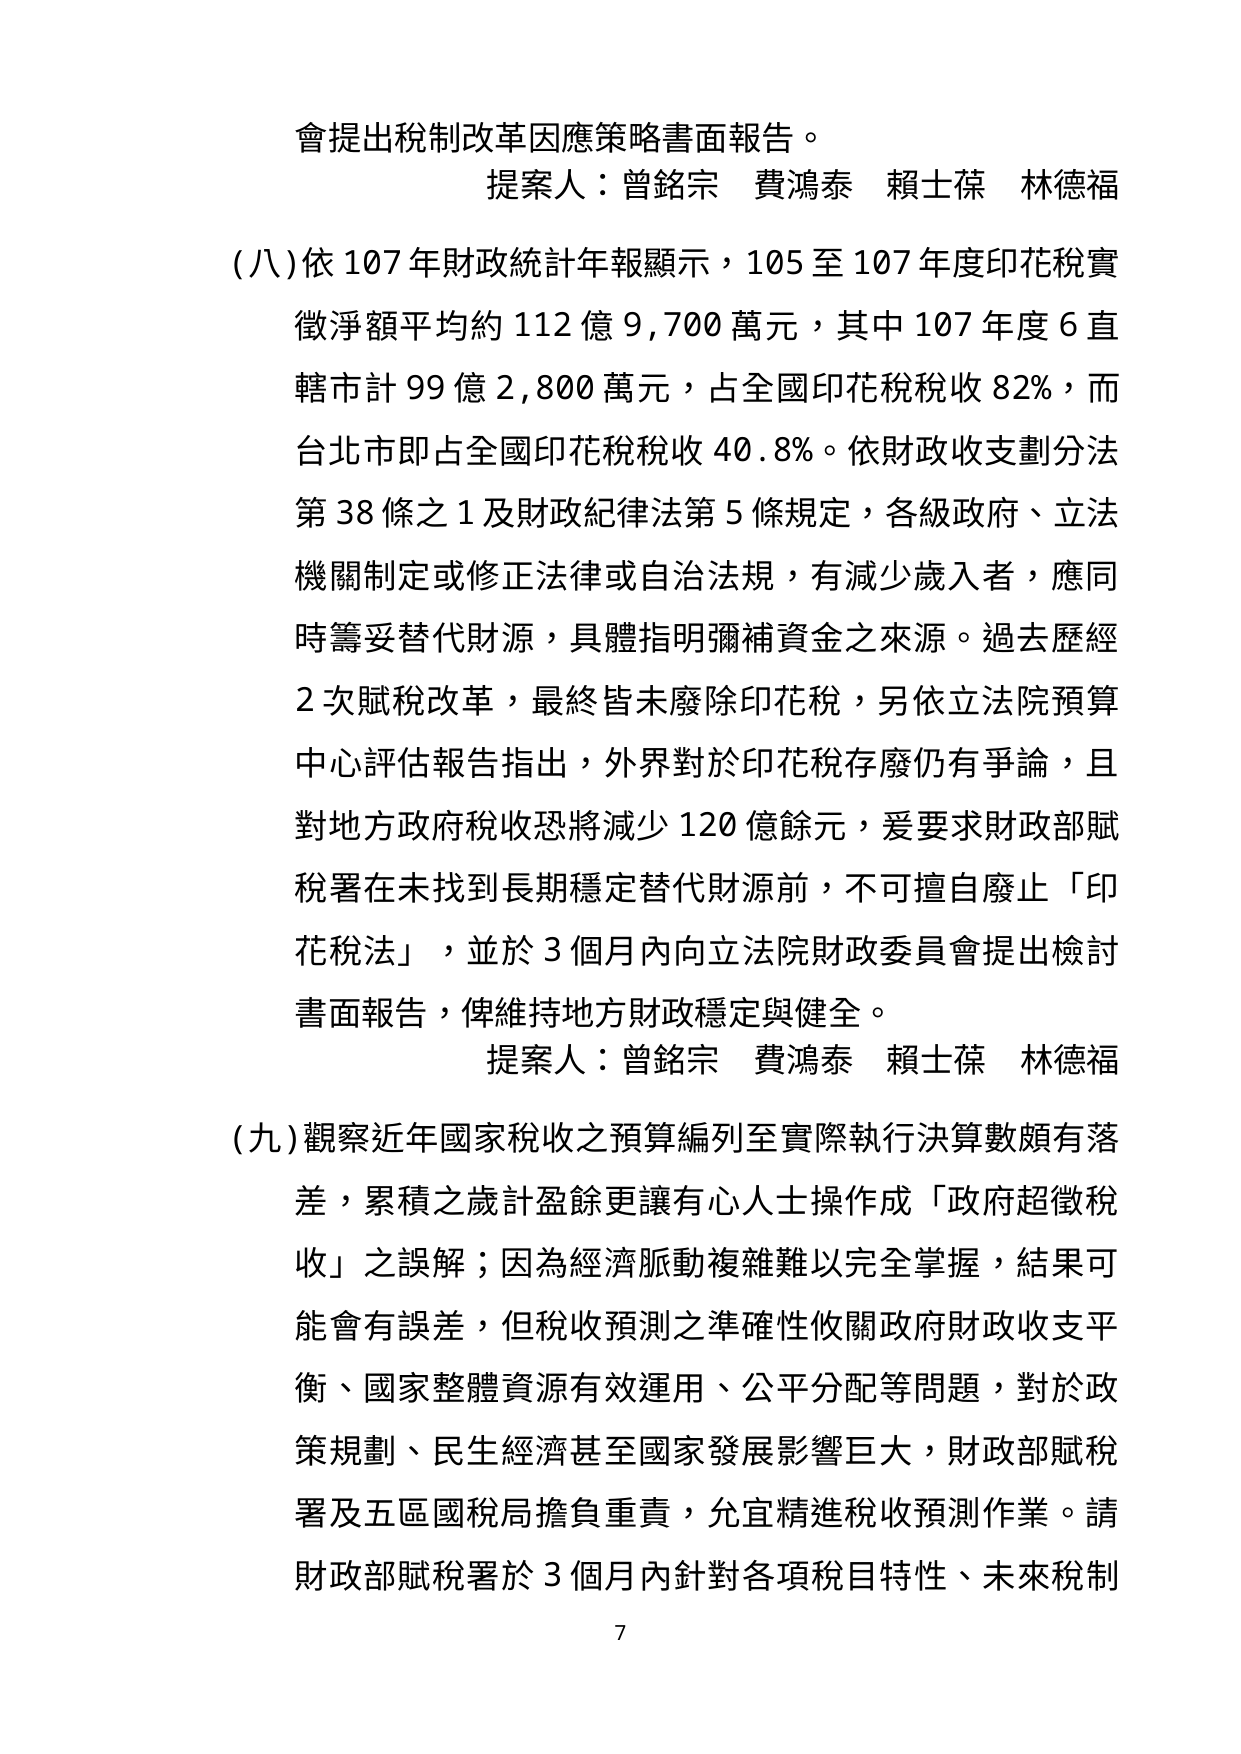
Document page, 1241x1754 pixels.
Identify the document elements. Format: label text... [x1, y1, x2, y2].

text 提案人：曾銘宗 費鴻泰 賴士葆 林德福 [487, 157, 1120, 207]
text (九)觀察近年國家稅收之預算編列至實際執行決算數頗有落差，累積之歲計盈餘更讓有心人士操作成「政府超徵稅收」之誤解；因為經濟脈動複雜難以完全掌握，結果可能會有誤差，但稅收預測之準確性攸關政府財政收支平衡、國家整體資源有效運用、公平分配等問題，對於政策規劃、民生經濟甚至國家發展影響巨大，財政部賦稅署及五區國稅局擔負重責，允宜精進稅收預測作業。請財政部賦稅署於3個月內針對各項稅目特性、未來稅制 [228, 1094, 1120, 1594]
text (八)依107年財政統計年報顯示，105至107年度印花稅實徵淨額平均約112億9,700萬元，其中107年度6直轄市計99億2,800萬元，占全國印花稅稅收82%，而台北市即占全國印花稅稅收40.8%。依財政收支劃分法第38條之1及財政紀律法第5條規定，各級政府、立法機關制定或修正法律或自治法規，有減少歲入者，應同時籌妥替代財源，具體指明彌補資金之來源。過去歷經2次賦稅改革，最終皆未廢除印花稅，另依立法院預算中心評估報告指出，外界對於印花稅存廢仍有爭論，且對地方政府稅收恐將減少120億餘元，爰要求財政部賦稅署在未找到長期穩定替代財源前，不可擅自廢止「印花稅法」，並於3個月內向立法院財政委員會提出檢討書面報告，俾維持地方財政穩定與健全。 [228, 219, 1120, 1032]
text 會提出稅制改革因應策略書面報告。 [228, 94, 1120, 157]
text 提案人：曾銘宗 費鴻泰 賴士葆 林德福 [487, 1032, 1120, 1082]
